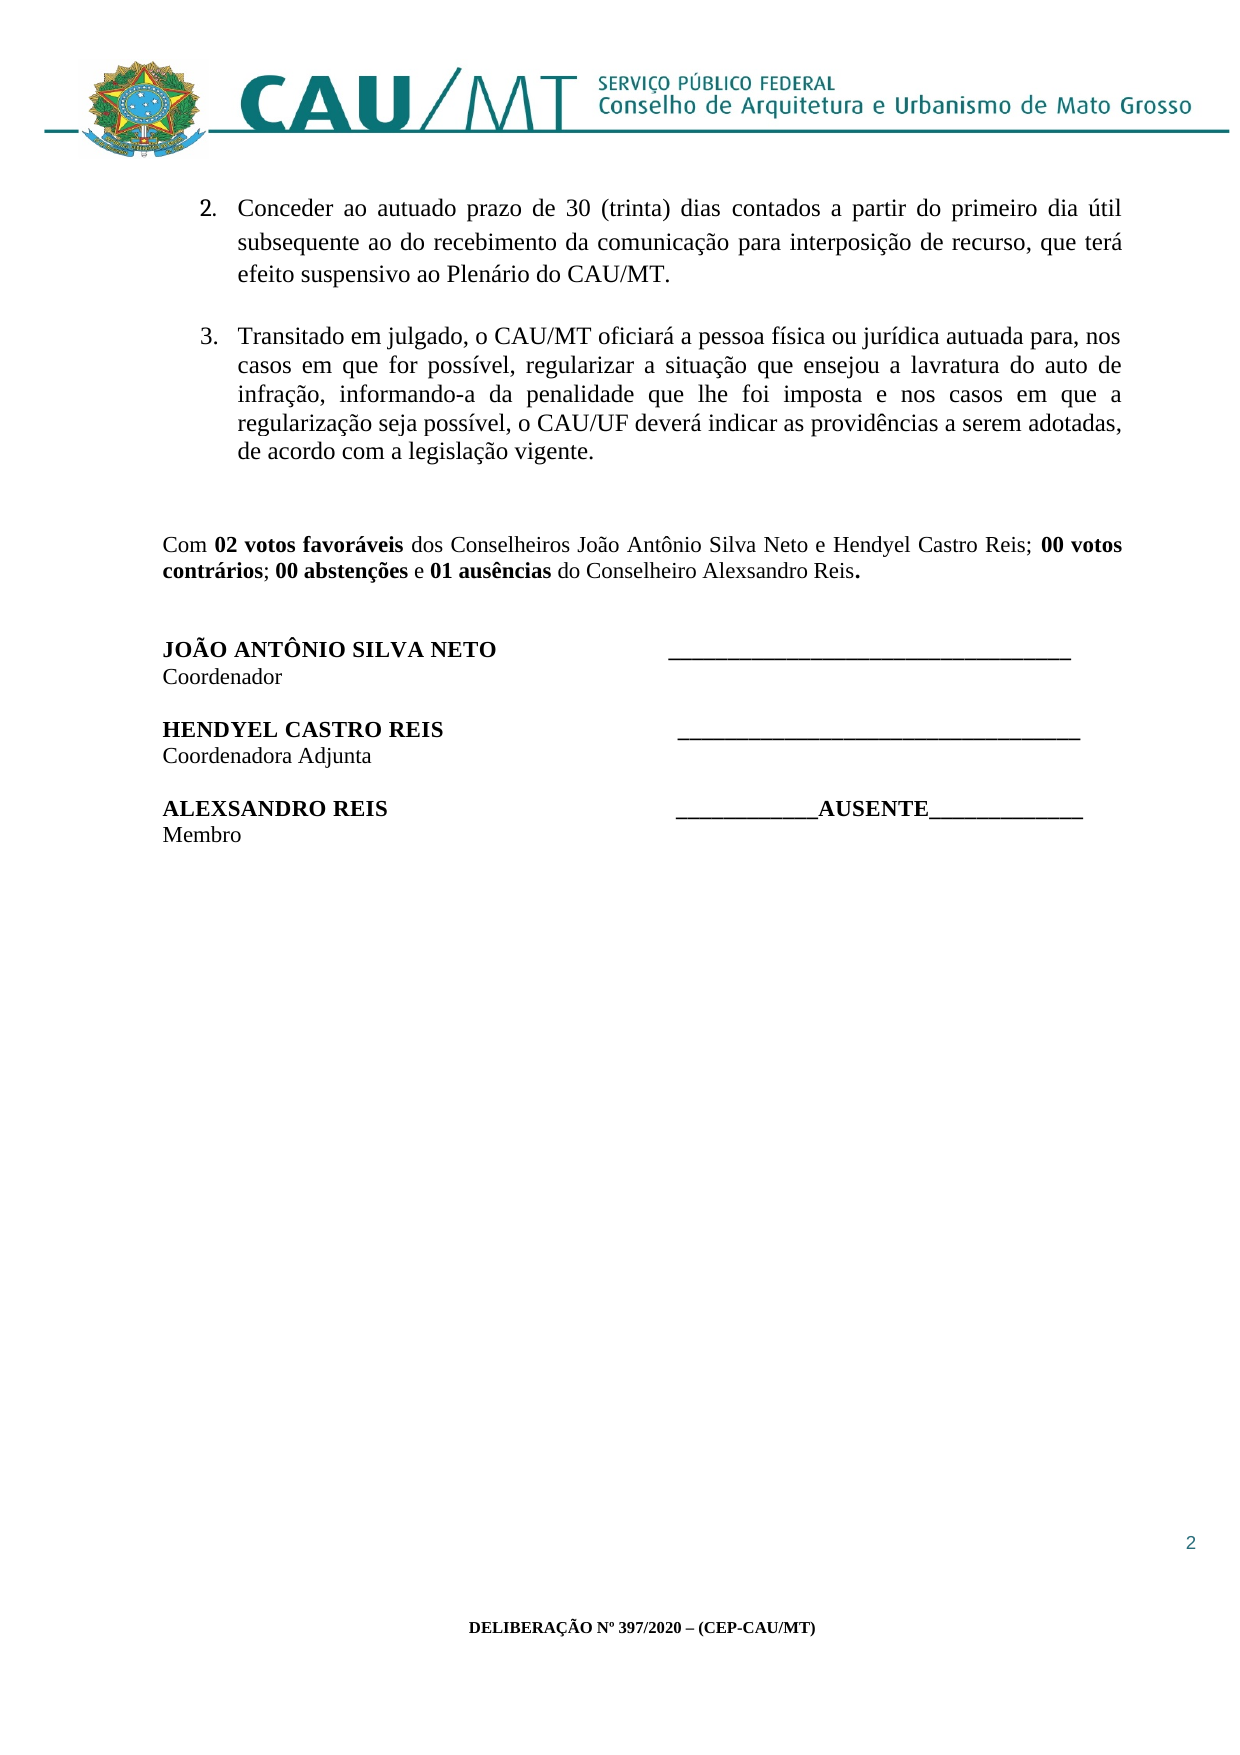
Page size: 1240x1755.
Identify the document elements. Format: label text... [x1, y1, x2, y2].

text HENDYEL CASTRO REIS __________________________________ [162, 716, 1122, 742]
text Coordenador [162, 663, 1122, 689]
text Coordenadora Adjunta [162, 742, 1122, 768]
text JOÃO ANTÔNIO SILVA NETO __________________________________ [162, 637, 1122, 663]
text Membro [162, 821, 1122, 847]
text Com 02 votos favoráveis dos Conselheiros João Antônio Silva Neto e Hendyel Castro Reis; 00 votos contrários; 00 abstenções e 01 ausências do Conselheiro Alexsandro Reis. [162, 531, 1122, 584]
list Transitado em julgado, o CAU/MT oficiará a pessoa física ou jurídica autuada para, nos casos em que for possível, regularizar a situação que ensejou a lavratura do auto de infração, informando-a da penalidade que lhe foi imposta e nos casos em que a regularização seja possível, o CAU/UF deverá indicar as providências a serem adotadas, de acordo com a legislação vigente. [200, 321, 1122, 465]
list Conceder ao autuado prazo de 30 (trinta) dias contados a partir do primeiro dia útil subsequente ao do recebimento da comunicação para interposição de recurso, que terá efeito suspensivo ao Plenário do CAU/MT. [200, 193, 1122, 288]
text ALEXSANDRO REIS ____________Ausente_____________ [162, 795, 1122, 821]
